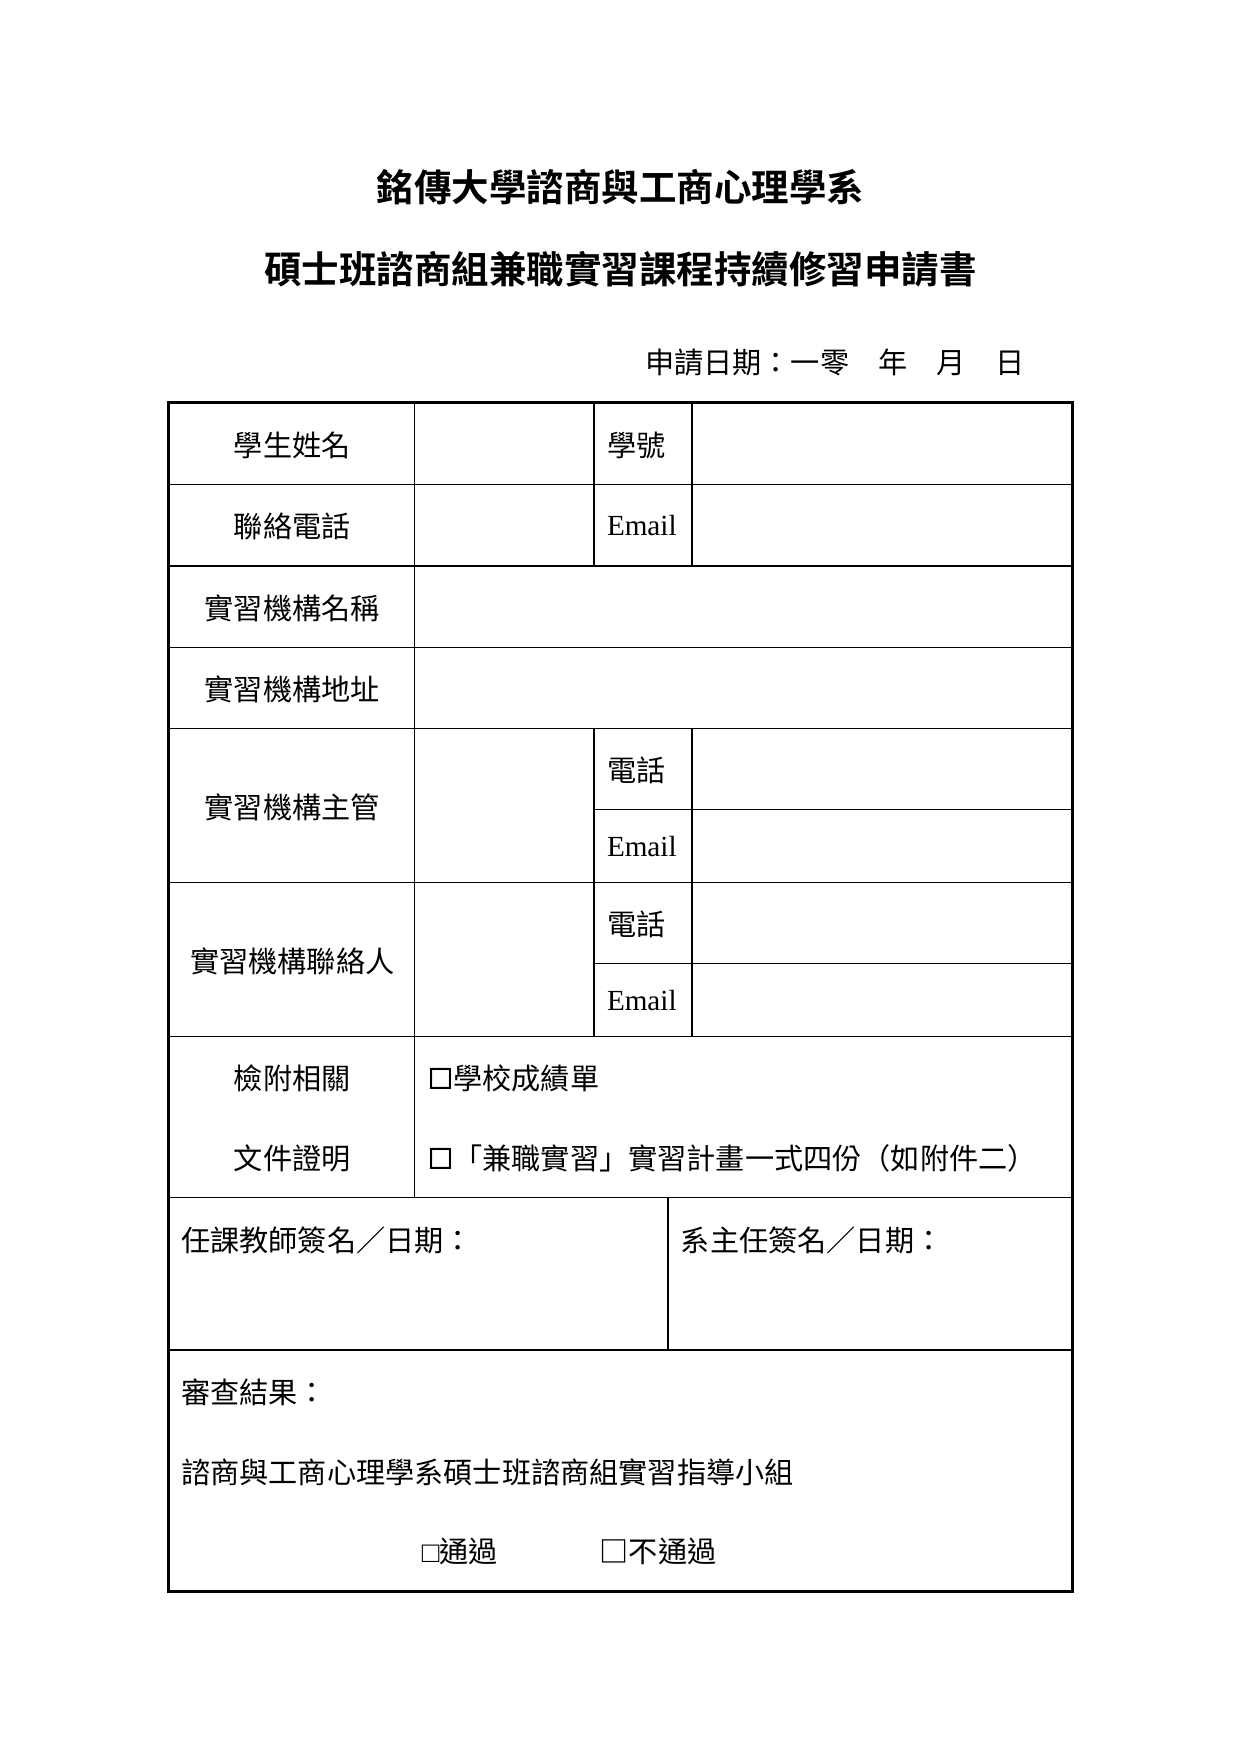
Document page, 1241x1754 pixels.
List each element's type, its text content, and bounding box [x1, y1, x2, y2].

table_cell 學校成績單 「兼職實習」實習計畫一式四份（如附件二） [415, 1037, 1071, 1197]
table_header [415, 404, 593, 484]
table_header [693, 404, 1071, 484]
table_cell [415, 648, 1071, 728]
table_cell [415, 567, 1071, 646]
table_cell 審查結果： 諮商與工商心理學系碩士班諮商組實習指導小組 □通過 □不通過 [170, 1351, 1071, 1590]
text 申請日期：一零 年 月 日 [187, 340, 1024, 382]
table_header 學生姓名 [170, 404, 414, 484]
table_cell 實習機構地址 [170, 648, 414, 728]
table_cell 電話 [595, 729, 691, 809]
table_cell 實習機構名稱 [170, 567, 414, 646]
table_cell 聯絡電話 [170, 485, 414, 565]
table_cell [415, 729, 593, 882]
table_cell 檢附相關 文件證明 [170, 1037, 414, 1197]
table_cell 電話 [595, 883, 691, 963]
table_cell [415, 485, 593, 565]
table_cell [693, 485, 1071, 565]
table_cell [693, 810, 1071, 882]
table_cell [693, 964, 1071, 1036]
table_cell 實習機構主管 [170, 729, 414, 882]
table_header 學號 [595, 404, 691, 484]
text 銘傳大學諮商與工商心理學系 [187, 158, 1053, 212]
table_cell [693, 883, 1071, 963]
table_cell 任課教師簽名／日期： [170, 1198, 667, 1349]
table_cell [415, 883, 593, 1036]
table_cell 實習機構聯絡人 [170, 883, 414, 1036]
text 碩士班諮商組兼職實習課程持續修習申請書 [187, 239, 1053, 294]
table_cell Email [595, 810, 691, 882]
table_cell Email [595, 964, 691, 1036]
table_cell [693, 729, 1071, 809]
table_cell Email [595, 485, 691, 565]
table_cell 系主任簽名／日期： [669, 1198, 1071, 1349]
